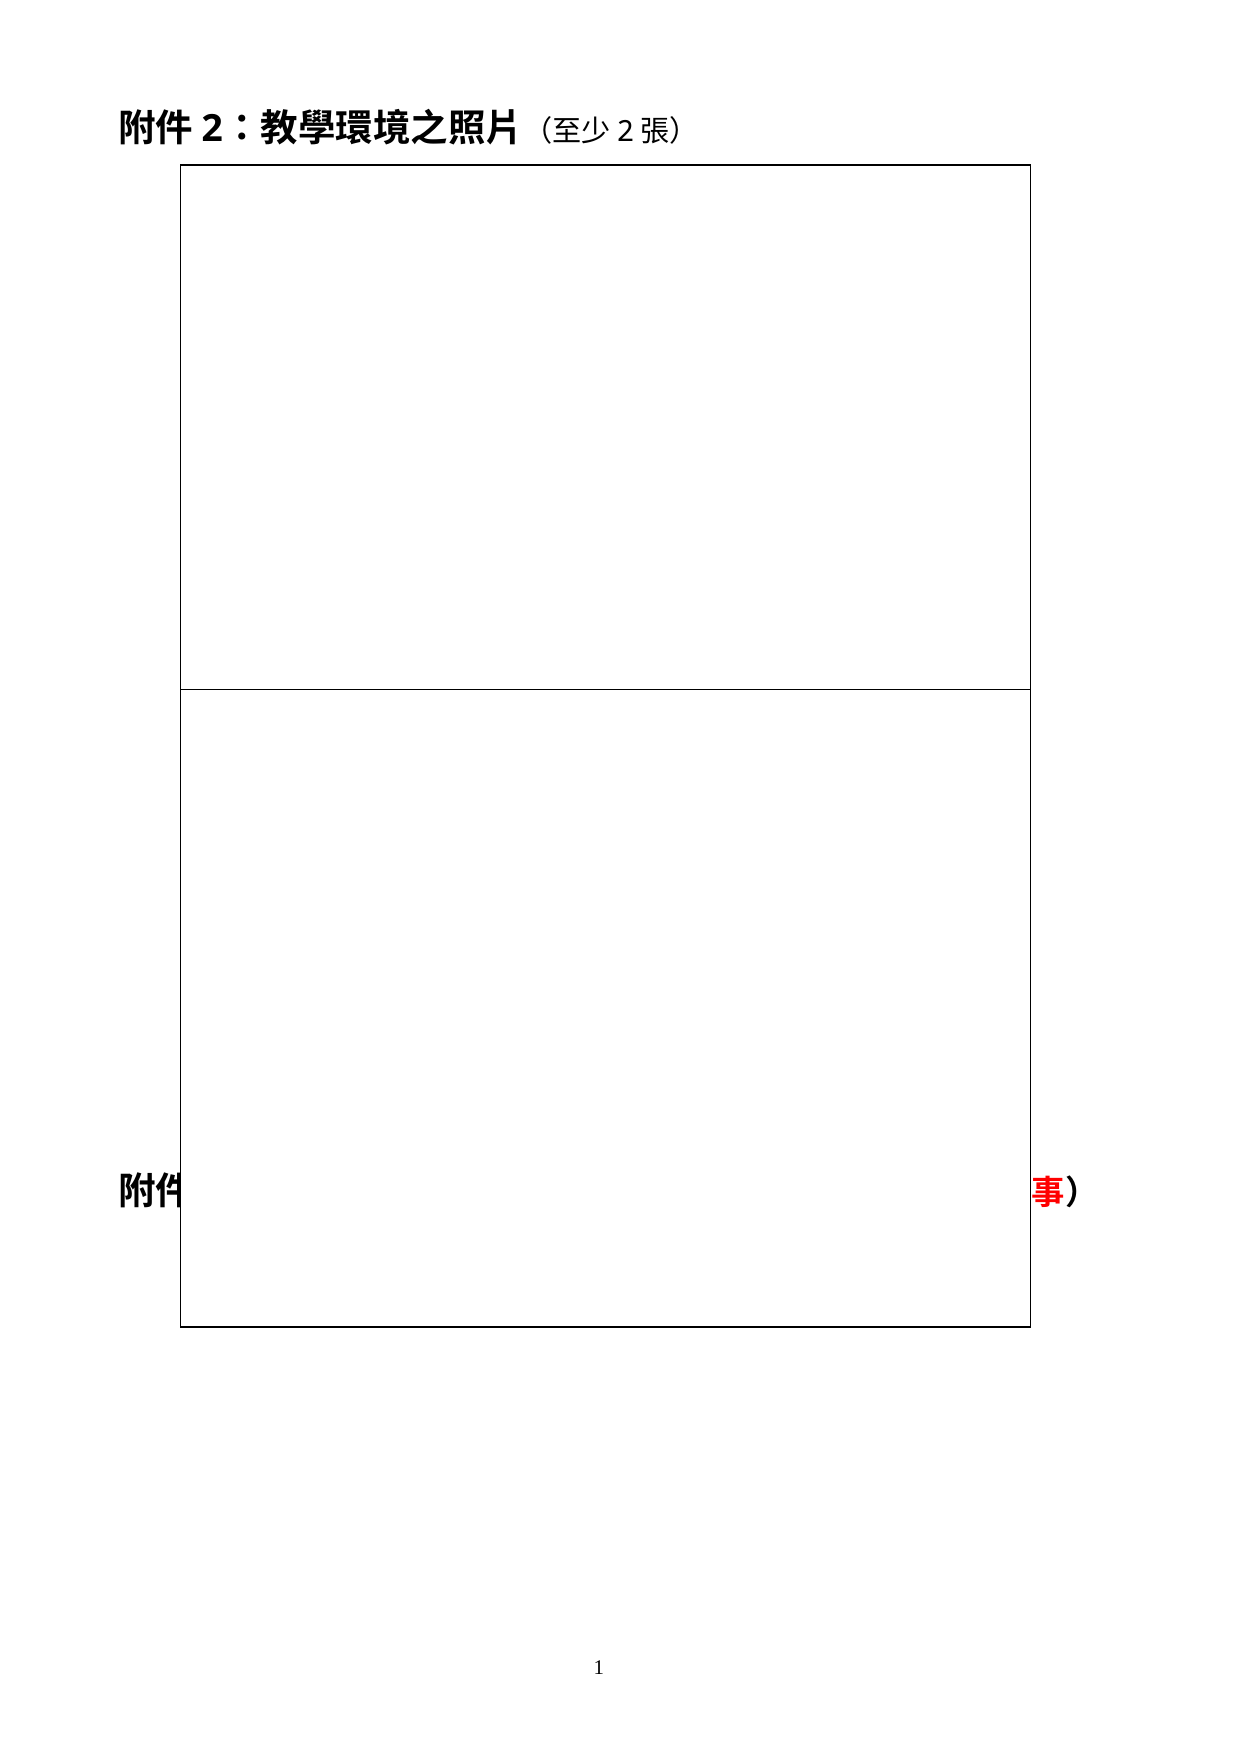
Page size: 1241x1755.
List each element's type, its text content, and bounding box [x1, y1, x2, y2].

text 附件3：學生戶口名簿影本或三個月內戶籍謄本（詳細記事） [1031, 1146, 1100, 1209]
text 附件2：教學環境之照片（至少2張） [118, 84, 1100, 146]
text 附件3：學生戶口名簿影本或三個月內戶籍謄本（詳細記事） [118, 1146, 180, 1209]
